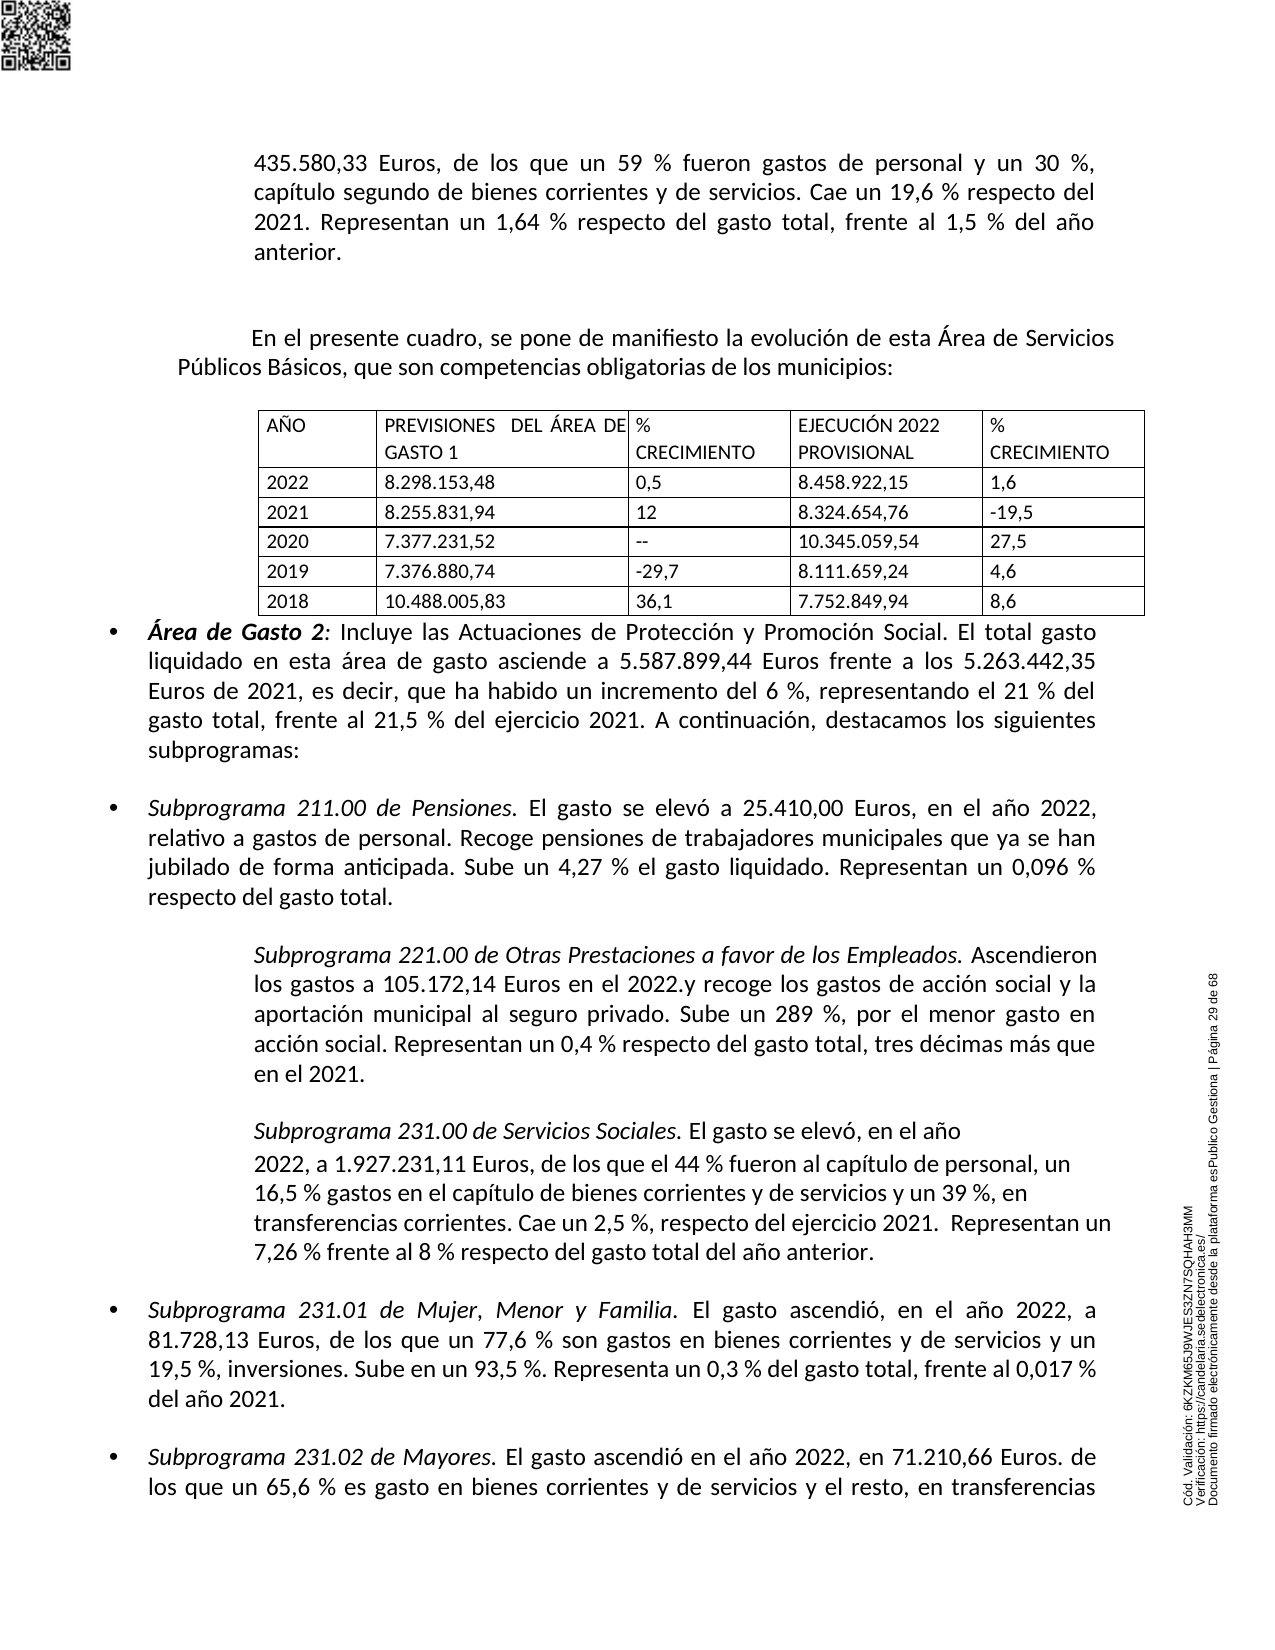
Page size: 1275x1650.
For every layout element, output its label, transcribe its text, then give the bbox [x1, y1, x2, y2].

table_cell 0,5 [629, 468, 790, 497]
table_cell 36,1 [629, 587, 790, 615]
table_cell 8.255.831,94 [377, 498, 628, 526]
text 2022, a 1.927.231,11 Euros, de los que el 44 % fueron al capítulo de personal, un 16,5 % gastos en el capítulo de bienes corrientes y de servicios y un 39 %, en transferencias corrientes. Cae un 2,5 %, respecto del ejercicio 2021. Representan un 7,26 % frente al 8 % respecto del gasto total del año anterior. [253, 1148, 1117, 1267]
table_cell 2021 [259, 498, 376, 526]
table_cell 2022 [259, 468, 376, 497]
table_cell 7.752.849,94 [791, 587, 982, 615]
table_cell 12 [629, 498, 790, 526]
table_header % CRECIMIENTO [629, 411, 790, 467]
table_cell 7.376.880,74 [377, 557, 628, 586]
table_cell 7.377.231,52 [377, 528, 628, 556]
table_cell 8,6 [983, 587, 1144, 615]
table_header AÑO [259, 411, 376, 467]
list Subprograma 231.01 de Mujer, Menor y Familia. El gasto ascendió, en el año 2022, a 81.728,13 Euros, de los que un 77,6 % son gastos en bienes corrientes y de servicios y un 19,5 %, inversiones. Sube en un 93,5 %. Representa un 0,3 % del gasto total, frente al 0,017 % del año 2021. [109, 1295, 1098, 1414]
text Subprograma 231.00 de Servicios Sociales. El gasto se elevó, en el año [253, 1116, 1098, 1145]
table_cell 8.111.659,24 [791, 557, 982, 586]
table_cell 2019 [259, 557, 376, 586]
table_cell 10.345.059,54 [791, 528, 982, 556]
table_cell 4,6 [983, 557, 1144, 586]
text En el presente cuadro, se pone de manifiesto la evolución de esta Área de Servicios Públicos Básicos, que son competencias obligatorias de los municipios: [177, 323, 1116, 382]
text 435.580,33 Euros, de los que un 59 % fueron gastos de personal y un 30 %, capítulo segundo de bienes corrientes y de servicios. Cae un 19,6 % respecto del 2021. Representan un 1,64 % respecto del gasto total, frente al 1,5 % del año anterior. [253, 147, 1097, 266]
table_cell 8.458.922,15 [791, 468, 982, 497]
table_cell 2020 [259, 528, 376, 556]
table_header % CRECIMIENTO [983, 411, 1144, 467]
table_header EJECUCIÓN 2022 PROVISIONAL [791, 411, 982, 467]
table_cell 27,5 [983, 528, 1144, 556]
table_cell 10.488.005,83 [377, 587, 628, 615]
table_cell -- [629, 528, 790, 556]
table_cell 8.324.654,76 [791, 498, 982, 526]
list Subprograma 231.02 de Mayores. El gasto ascendió en el año 2022, en 71.210,66 Euros. de los que un 65,6 % es gasto en bienes corrientes y de servicios y el resto, en transferencias [109, 1442, 1098, 1501]
table_cell -19,5 [983, 498, 1144, 526]
table_header PREVISIONES DEL ÁREA DE GASTO 1 [377, 411, 628, 467]
table_cell -29,7 [629, 557, 790, 586]
text Subprograma 221.00 de Otras Prestaciones a favor de los Empleados. Ascendieron los gastos a 105.172,14 Euros en el 2022.y recoge los gastos de acción social y la aportación municipal al seguro privado. Sube un 289 %, por el menor gasto en acción social. Representan un 0,4 % respecto del gasto total, tres décimas más que en el 2021. [253, 940, 1097, 1088]
table_cell 1,6 [983, 468, 1144, 497]
list Subprograma 211.00 de Pensiones. El gasto se elevó a 25.410,00 Euros, en el año 2022, relativo a gastos de personal. Recoge pensiones de trabajadores municipales que ya se han jubilado de forma anticipada. Sube un 4,27 % el gasto liquidado. Representan un 0,096 % respecto del gasto total. [109, 793, 1098, 912]
table_cell 8.298.153,48 [377, 468, 628, 497]
list Área de Gasto 2: Incluye las Actuaciones de Protección y Promoción Social. El total gasto liquidado en esta área de gasto asciende a 5.587.899,44 Euros frente a los 5.263.442,35 Euros de 2021, es decir, que ha habido un incremento del 6 %, representando el 21 % del gasto total, frente al 21,5 % del ejercicio 2021. A continuación, destacamos los siguientes subprogramas: [109, 616, 1098, 765]
table_cell 2018 [259, 587, 376, 615]
